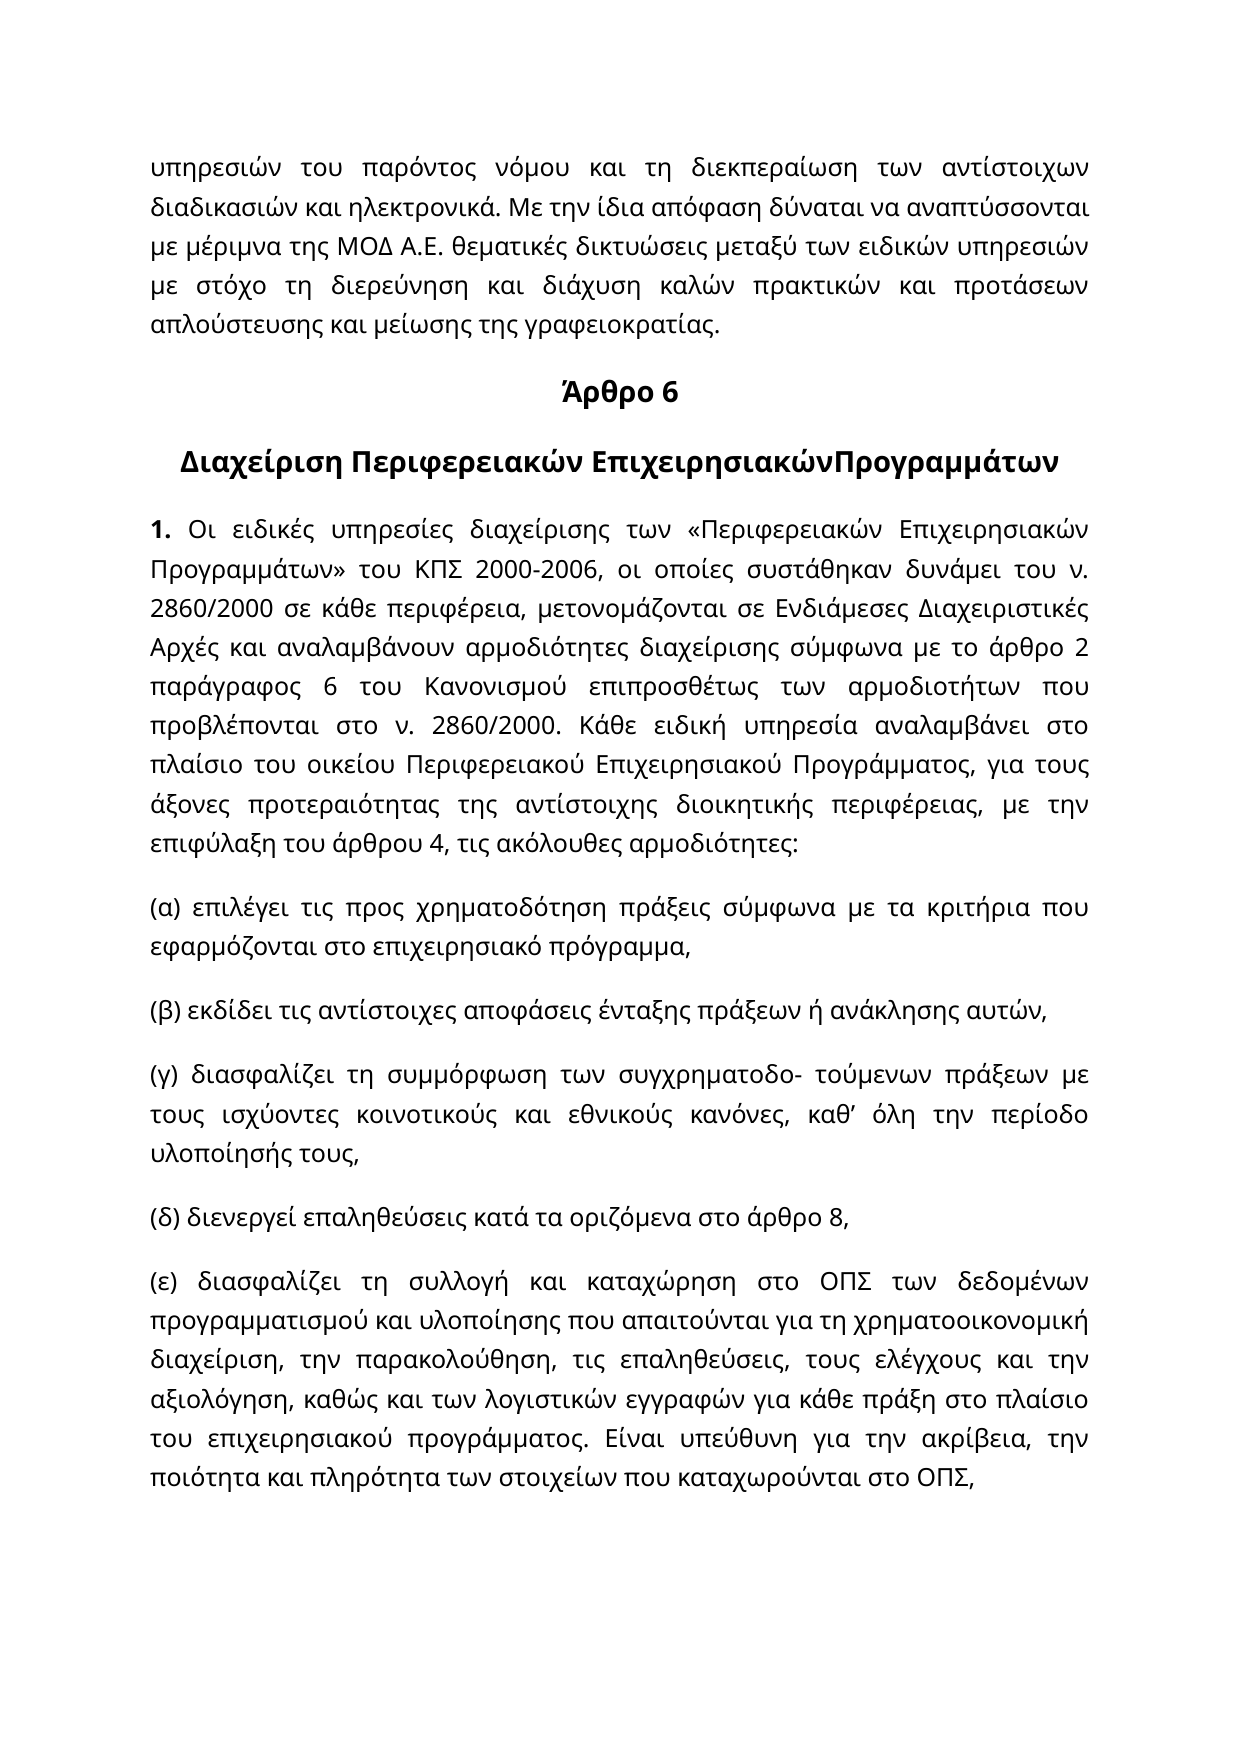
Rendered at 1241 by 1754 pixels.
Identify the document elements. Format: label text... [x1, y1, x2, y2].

text (β) εκδίδει τις αντίστοιχες αποφάσεις ένταξης πράξεων ή ανάκλησης αυτών, [150, 993, 1090, 1027]
text υπηρεσιών του παρόντος νόμου και τη διεκπεραίωση των αντίστοιχων διαδικασιών και ηλεκτρονικά. Με την ίδια απόφαση δύναται να αναπτύσσονται με μέριμνα της ΜΟΔ Α.Ε. θεματικές δικτυώσεις μεταξύ των ειδικών υπηρεσιών με στόχο τη διερεύνηση και διάχυση καλών πρακτικών και προτάσεων απλούστευσης και μείωσης της γραφειοκρατίας. [150, 150, 1090, 341]
text (γ) διασφαλίζει τη συμμόρφωση των συγχρηματοδο- τούμενων πράξεων με τους ισχύοντες κοινοτικούς και εθνικούς κανόνες, καθ’ όλη την περίοδο υλοποίησής τους, [150, 1057, 1090, 1169]
subtitle Διαχείριση Περιφερειακών ΕπιχειρησιακώνΠρογραμμάτων [150, 441, 1090, 481]
text (ε) διασφαλίζει τη συλλογή και καταχώρηση στο ΟΠΣ των δεδομένων προγραμματισμού και υλοποίησης που απαιτούνται για τη χρηματοοικονομική διαχείριση, την παρακολούθηση, τις επαληθεύσεις, τους ελέγχους και την αξιολόγηση, καθώς και των λογιστικών εγγραφών για κάθε πράξη στο πλαίσιο του επιχειρησιακού προγράμματος. Είναι υπεύθυνη για την ακρίβεια, την ποιότητα και πληρότητα των στοιχείων που καταχωρούνται στο ΟΠΣ, [150, 1264, 1090, 1494]
text (α) επιλέγει τις προς χρηματοδότηση πράξεις σύμφωνα με τα κριτήρια που εφαρμόζονται στο επιχειρησιακό πρόγραμμα, [150, 889, 1090, 963]
text (δ) διενεργεί επαληθεύσεις κατά τα οριζόμενα στο άρθρο 8, [150, 1199, 1090, 1234]
text 1. Οι ειδικές υπηρεσίες διαχείρισης των «Περιφερειακών Επιχειρησιακών Προγραμμάτων» του ΚΠΣ 2000-2006, οι οποίες συστάθηκαν δυνάμει του ν. 2860/2000 σε κάθε περιφέρεια, μετονομάζονται σε Ενδιάμεσες Διαχειριστικές Αρχές και αναλαμβάνουν αρμοδιότητες διαχείρισης σύμφωνα με το άρθρο 2 παράγραφος 6 του Κανονισμού επιπροσθέτως των αρμοδιοτήτων που προβλέπονται στο ν. 2860/2000. Κάθε ειδική υπηρεσία αναλαμβάνει στο πλαίσιο του οικείου Περιφερειακού Επιχειρησιακού Προγράμματος, για τους άξονες προτεραιότητας της αντίστοιχης διοικητικής περιφέρειας, με την επιφύλαξη του άρθρου 4, τις ακόλουθες αρμοδιότητες: [150, 512, 1090, 859]
subtitle Άρθρο 6 [150, 371, 1090, 411]
